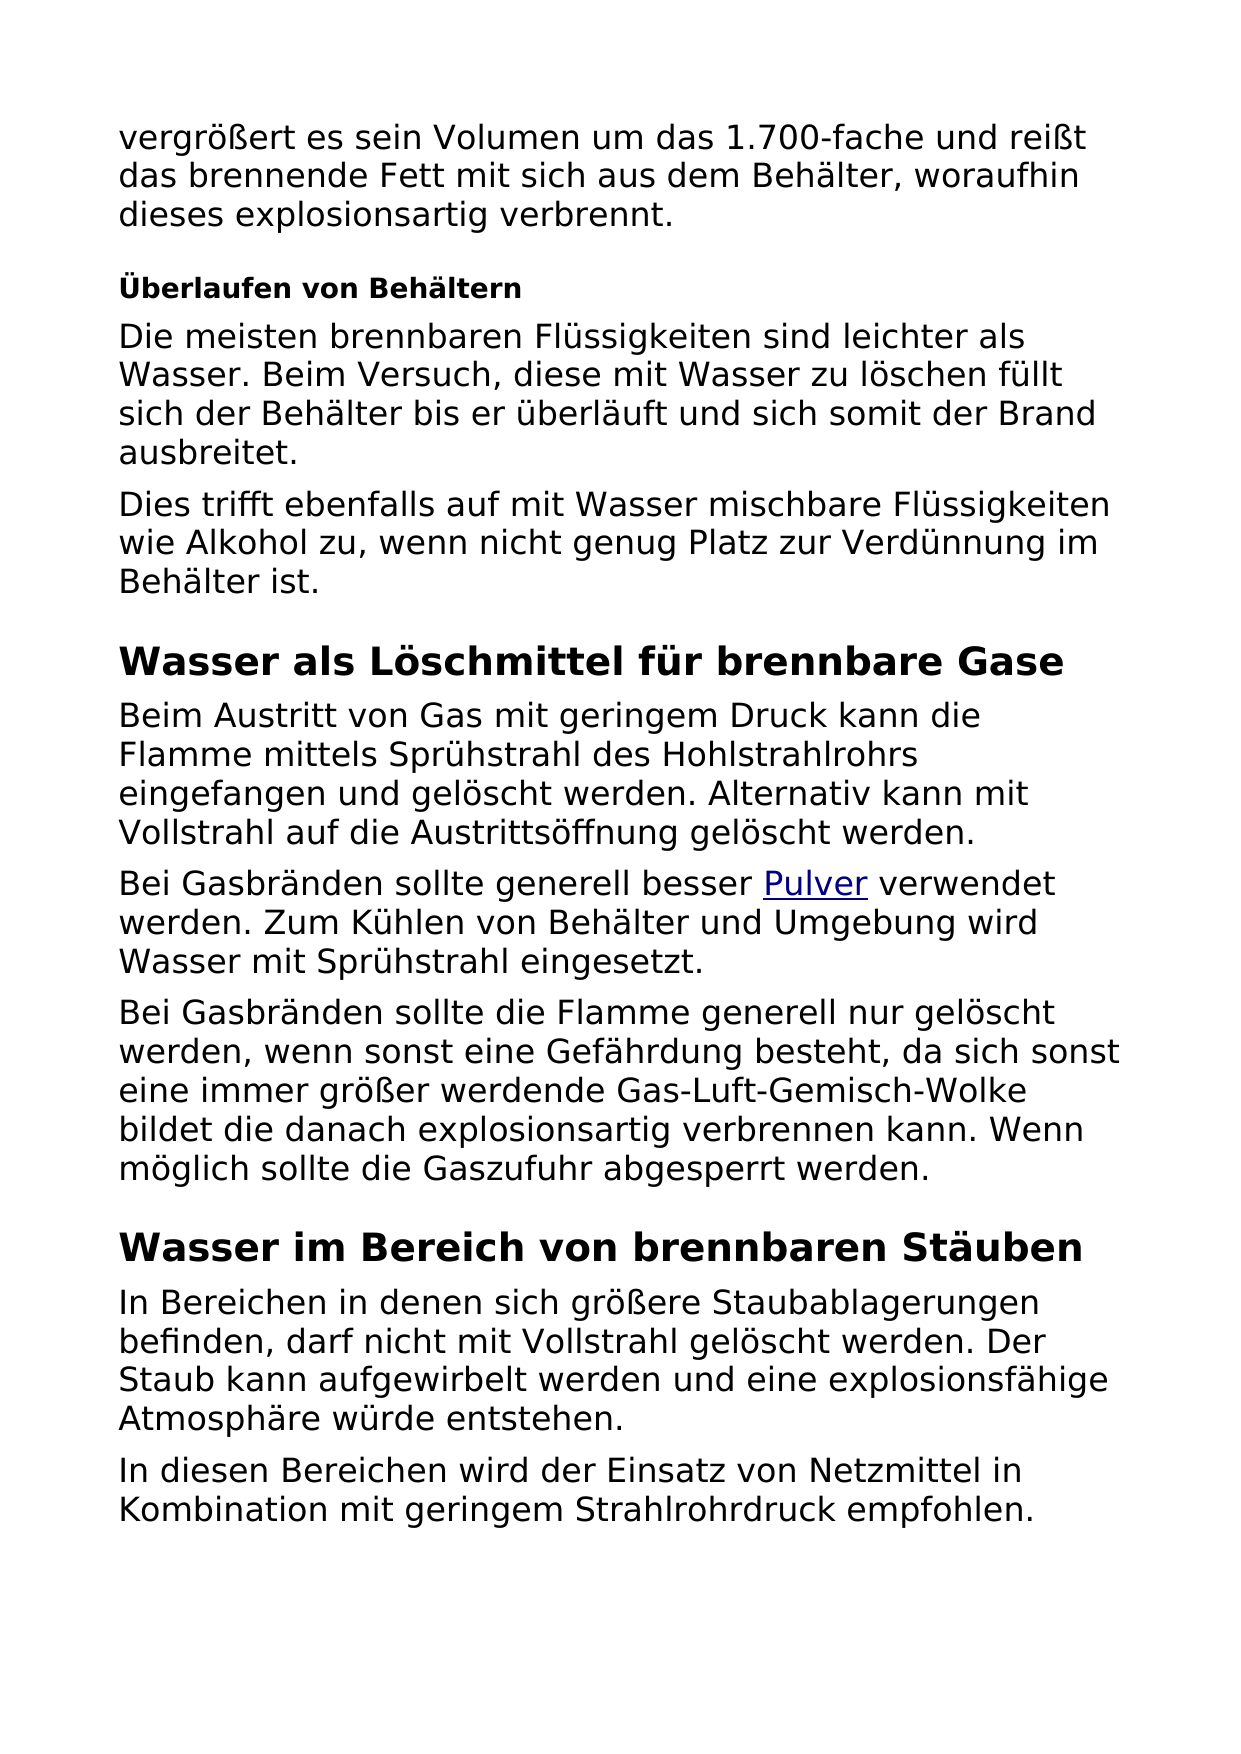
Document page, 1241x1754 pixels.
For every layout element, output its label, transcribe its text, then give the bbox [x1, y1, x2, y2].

text In diesen Bereichen wird der Einsatz von Netzmittel in Kombination mit geringem Strahlrohrdruck empfohlen. [118, 1451, 1122, 1529]
text Bei Gasbränden sollte die Flamme generell nur gelöscht werden, wenn sonst eine Gefährdung besteht, da sich sonst eine immer größer werdende Gas-Luft-Gemisch-Wolke bildet die danach explosionsartig verbrennen kann. Wenn möglich sollte die Gaszufuhr abgesperrt werden. [118, 994, 1122, 1188]
text In Bereichen in denen sich größere Staubablagerungen befinden, darf nicht mit Vollstrahl gelöscht werden. Der Staub kann aufgewirbelt werden und eine explosionsfähige Atmosphäre würde entstehen. [118, 1283, 1122, 1439]
text Dies trifft ebenfalls auf mit Wasser mischbare Flüssigkeiten wie Alkohol zu, wenn nicht genug Platz zur Verdünnung im Behälter ist. [118, 485, 1122, 602]
subtitle Wasser als Löschmittel für brennbare Gase [118, 639, 1122, 684]
text Bei Gasbränden sollte generell besser Pulver verwendet werden. Zum Kühlen von Behälter und Umgebung wird Wasser mit Sprühstrahl eingesetzt. [118, 865, 1122, 981]
text Beim Austritt von Gas mit geringem Druck kann die Flamme mittels Sprühstrahl des Hohlstrahlrohrs eingefangen und gelöscht werden. Alternativ kann mit Vollstrahl auf die Austrittsöffnung gelöscht werden. [118, 697, 1122, 852]
text vergrößert es sein Volumen um das 1.700-fache und reißt das brennende Fett mit sich aus dem Behälter, woraufhin dieses explosionsartig verbrennt. [118, 118, 1122, 235]
subtitle Überlaufen von Behältern [118, 272, 1122, 304]
text Die meisten brennbaren Flüssigkeiten sind leichter als Wasser. Beim Versuch, diese mit Wasser zu löschen füllt sich der Behälter bis er überläuft und sich somit der Brand ausbreitet. [118, 317, 1122, 472]
subtitle Wasser im Bereich von brennbaren Stäuben [118, 1226, 1122, 1271]
